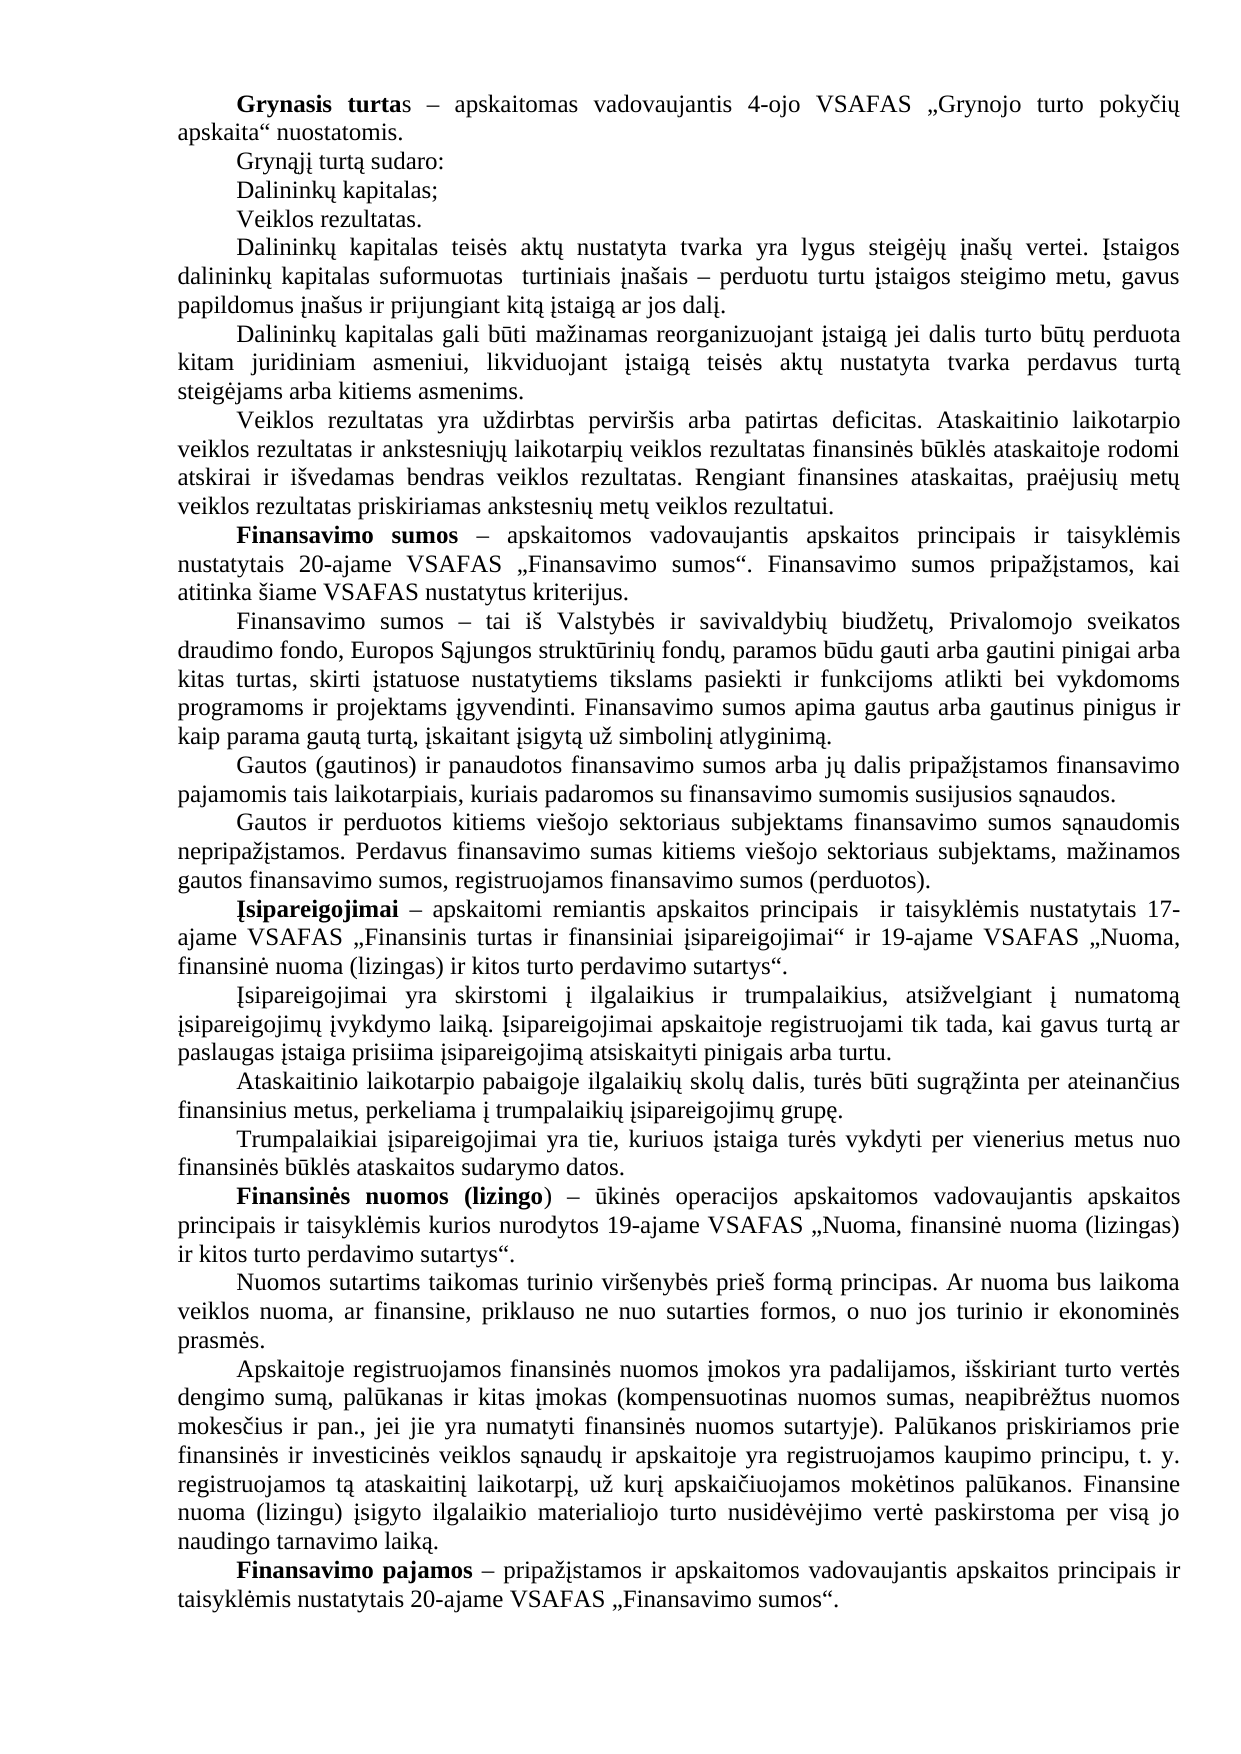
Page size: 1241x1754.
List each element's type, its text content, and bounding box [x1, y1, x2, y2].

text Ataskaitinio laikotarpio pabaigoje ilgalaikių skolų dalis, turės būti sugrąžinta per ateinančius finansinius metus, perkeliama į trumpalaikių įsipareigojimų grupę. [177, 1066, 1181, 1124]
text Finansavimo sumos – apskaitomos vadovaujantis apskaitos principais ir taisyklėmis nustatytais 20-ajame VSAFAS „Finansavimo sumos“. Finansavimo sumos pripažįstamos, kai atitinka šiame VSAFAS nustatytus kriterijus. [177, 520, 1181, 606]
text Veiklos rezultatas yra uždirbtas perviršis arba patirtas deficitas. Ataskaitinio laikotarpio veiklos rezultatas ir ankstesniųjų laikotarpių veiklos rezultatas finansinės būklės ataskaitoje rodomi atskirai ir išvedamas bendras veiklos rezultatas. Rengiant finansines ataskaitas, praėjusių metų veiklos rezultatas priskiriamas ankstesnių metų veiklos rezultatui. [177, 405, 1181, 520]
text Veiklos rezultatas. [177, 204, 1181, 232]
text Dalininkų kapitalas gali būti mažinamas reorganizuojant įstaigą jei dalis turto būtų perduota kitam juridiniam asmeniui, likviduojant įstaigą teisės aktų nustatyta tvarka perdavus turtą steigėjams arba kitiems asmenims. [177, 319, 1181, 405]
text Trumpalaikiai įsipareigojimai yra tie, kuriuos įstaiga turės vykdyti per vienerius metus nuo finansinės būklės ataskaitos sudarymo datos. [177, 1124, 1181, 1181]
text Įsipareigojimai – apskaitomi remiantis apskaitos principais ir taisyklėmis nustatytais 17-ajame VSAFAS „Finansinis turtas ir finansiniai įsipareigojimai“ ir 19-ajame VSAFAS „Nuoma, finansinė nuoma (lizingas) ir kitos turto perdavimo sutartys“. [177, 894, 1181, 980]
text Įsipareigojimai yra skirstomi į ilgalaikius ir trumpalaikius, atsižvelgiant į numatomą įsipareigojimų įvykdymo laiką. Įsipareigojimai apskaitoje registruojami tik tada, kai gavus turtą ar paslaugas įstaiga prisiima įsipareigojimą atsiskaityti pinigais arba turtu. [177, 980, 1181, 1066]
text Finansavimo pajamos – pripažįstamos ir apskaitomos vadovaujantis apskaitos principais ir taisyklėmis nustatytais 20-ajame VSAFAS „Finansavimo sumos“. [177, 1555, 1181, 1612]
text Grynasis turtas – apskaitomas vadovaujantis 4-ojo VSAFAS „Grynojo turto pokyčių apskaita“ nuostatomis. [177, 89, 1181, 146]
text Dalininkų kapitalas teisės aktų nustatyta tvarka yra lygus steigėjų įnašų vertei. Įstaigos dalininkų kapitalas suformuotas turtiniais įnašais – perduotu turtu įstaigos steigimo metu, gavus papildomus įnašus ir prijungiant kitą įstaigą ar jos dalį. [177, 232, 1181, 319]
text Gautos (gautinos) ir panaudotos finansavimo sumos arba jų dalis pripažįstamos finansavimo pajamomis tais laikotarpiais, kuriais padaromos su finansavimo sumomis susijusios sąnaudos. [177, 750, 1181, 807]
text Dalininkų kapitalas; [177, 175, 1181, 204]
text Apskaitoje registruojamos finansinės nuomos įmokos yra padalijamos, išskiriant turto vertės dengimo sumą, palūkanas ir kitas įmokas (kompensuotinas nuomos sumas, neapibrėžtus nuomos mokesčius ir pan., jei jie yra numatyti finansinės nuomos sutartyje). Palūkanos priskiriamos prie finansinės ir investicinės veiklos sąnaudų ir apskaitoje yra registruojamos kaupimo principu, t. y. registruojamos tą ataskaitinį laikotarpį, už kurį apskaičiuojamos mokėtinos palūkanos. Finansine nuoma (lizingu) įsigyto ilgalaikio materialiojo turto nusidėvėjimo vertė paskirstoma per visą jo naudingo tarnavimo laiką. [177, 1354, 1181, 1555]
text Finansinės nuomos (lizingo) – ūkinės operacijos apskaitomos vadovaujantis apskaitos principais ir taisyklėmis kurios nurodytos 19-ajame VSAFAS „Nuoma, finansinė nuoma (lizingas) ir kitos turto perdavimo sutartys“. [177, 1181, 1181, 1267]
text Finansavimo sumos – tai iš Valstybės ir savivaldybių biudžetų, Privalomojo sveikatos draudimo fondo, Europos Sąjungos struktūrinių fondų, paramos būdu gauti arba gautini pinigai arba kitas turtas, skirti įstatuose nustatytiems tikslams pasiekti ir funkcijoms atlikti bei vykdomoms programoms ir projektams įgyvendinti. Finansavimo sumos apima gautus arba gautinus pinigus ir kaip parama gautą turtą, įskaitant įsigytą už simbolinį atlyginimą. [177, 606, 1181, 750]
text Grynąjį turtą sudaro: [177, 146, 1181, 175]
text Nuomos sutartims taikomas turinio viršenybės prieš formą principas. Ar nuoma bus laikoma veiklos nuoma, ar finansine, priklauso ne nuo sutarties formos, o nuo jos turinio ir ekonominės prasmės. [177, 1267, 1181, 1354]
text Gautos ir perduotos kitiems viešojo sektoriaus subjektams finansavimo sumos sąnaudomis nepripažįstamos. Perdavus finansavimo sumas kitiems viešojo sektoriaus subjektams, mažinamos gautos finansavimo sumos, registruojamos finansavimo sumos (perduotos). [177, 807, 1181, 894]
